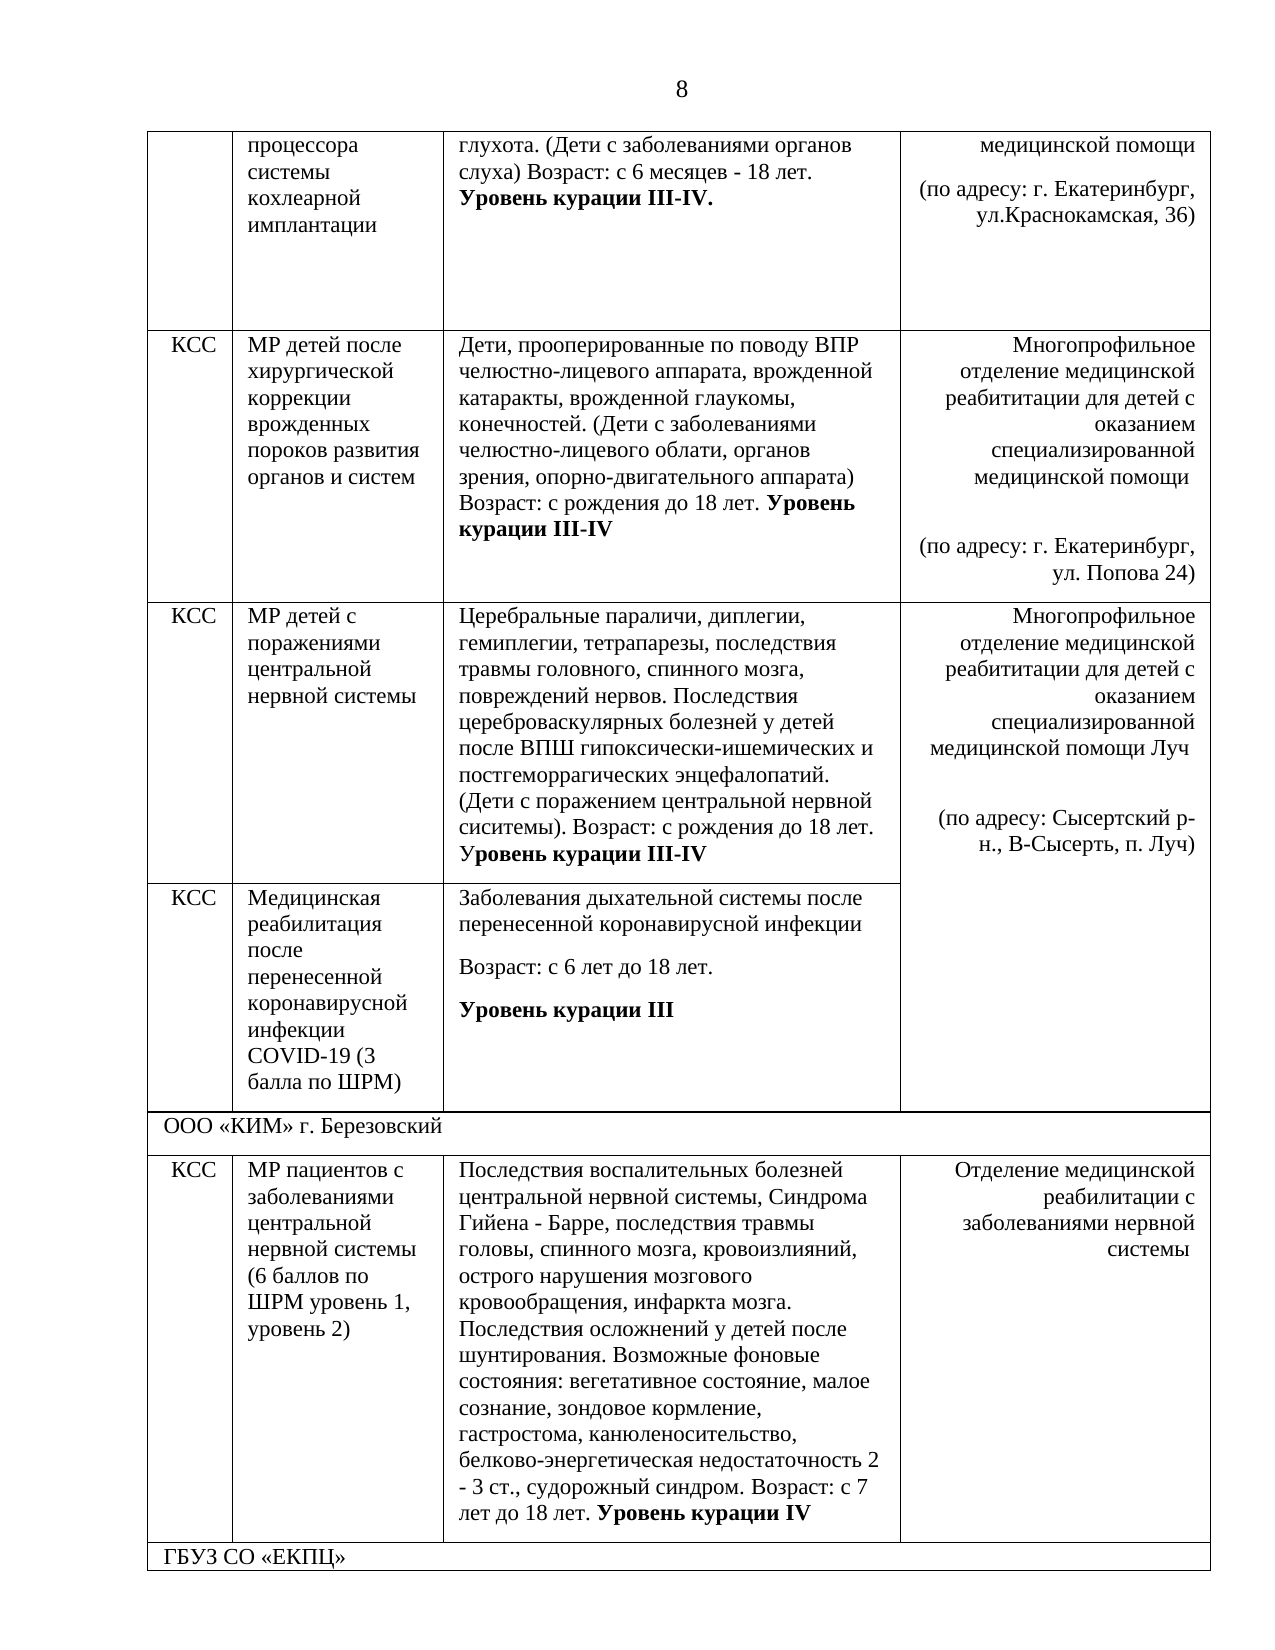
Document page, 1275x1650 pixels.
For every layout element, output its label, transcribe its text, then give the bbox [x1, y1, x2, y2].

table_cell [148, 132, 232, 330]
table_cell глухота. (Дети с заболеваниями органов слуха) Возраст: с 6 месяцев - 18 лет. Уровень курации III-IV. [444, 132, 900, 330]
table_cell Отделение медицинской реабилитации с заболеваниями нервной системы [901, 1156, 1210, 1542]
table_cell ООО «КИМ» г. Березовский [148, 1113, 1210, 1155]
table_cell КСС [148, 603, 232, 883]
table_cell Церебральные параличи, диплегии, гемиплегии, тетрапарезы, последствия травмы головного, спинного мозга, повреждений нервов. Последствия цереброваскулярных болезней у детей после ВПШ гипоксически-ишемических и постгеморрагических энцефалопатий. (Дети с поражением центральной нервной сиситемы). Возраст: с рождения до 18 лет. Уровень курации III-IV [444, 603, 900, 883]
table_cell Дети, прооперированные по поводу ВПР челюстно-лицевого аппарата, врожденной катаракты, врожденной глаукомы, конечностей. (Дети с заболеваниями челюстно-лицевого облати, органов зрения, опорно-двигательного аппарата) Возраст: с рождения до 18 лет. Уровень курации III-IV [444, 331, 900, 602]
table_cell Многопрофильное отделение медицинской реабититации для детей с оказанием специализированной медицинской помощи Луч (по адресу: Сысертский р-н., В-Сысерть, п. Луч) [901, 603, 1210, 1111]
table_cell медицинской помощи (по адресу: г. Екатеринбург, ул.Краснокамская, 36) [901, 132, 1210, 330]
table_cell Заболевания дыхательной системы после перенесенной коронавирусной инфекции Возраст: с 6 лет до 18 лет. Уровень курации III [444, 884, 900, 1111]
table_cell МР детей после хирургической коррекции врожденных пороков развития органов и систем [233, 331, 443, 602]
table_cell процессора системы кохлеарной имплантации [233, 132, 443, 330]
table_cell КСС [148, 884, 232, 1111]
table_cell ГБУЗ СО «ЕКПЦ» [148, 1543, 1210, 1569]
table_cell МР пациентов с заболеваниями центральной нервной системы (6 баллов по ШРМ уровень 1, уровень 2) [233, 1156, 443, 1542]
table_cell КСС [148, 1156, 232, 1542]
table_cell КСС [148, 331, 232, 602]
table_cell Последствия воспалительных болезней центральной нервной системы, Синдрома Гийена - Барре, последствия травмы головы, спинного мозга, кровоизлияний, острого нарушения мозгового кровообращения, инфаркта мозга. Последствия осложнений у детей после шунтирования. Возможные фоновые состояния: вегетативное состояние, малое сознание, зондовое кормление, гастростома, канюленосительство, белково-энергетическая недостаточность 2 - 3 ст., судорожный синдром. Возраст: с 7 лет до 18 лет. Уровень курации IV [444, 1156, 900, 1542]
table_cell Многопрофильное отделение медицинской реабититации для детей с оказанием специализированной медицинской помощи (по адресу: г. Екатеринбург, ул. Попова 24) [901, 331, 1210, 602]
table_cell Медицинская реабилитация после перенесенной коронавирусной инфекции COVID-19 (3 балла по ШРМ) [233, 884, 443, 1111]
table_cell МР детей с поражениями центральной нервной системы [233, 603, 443, 883]
